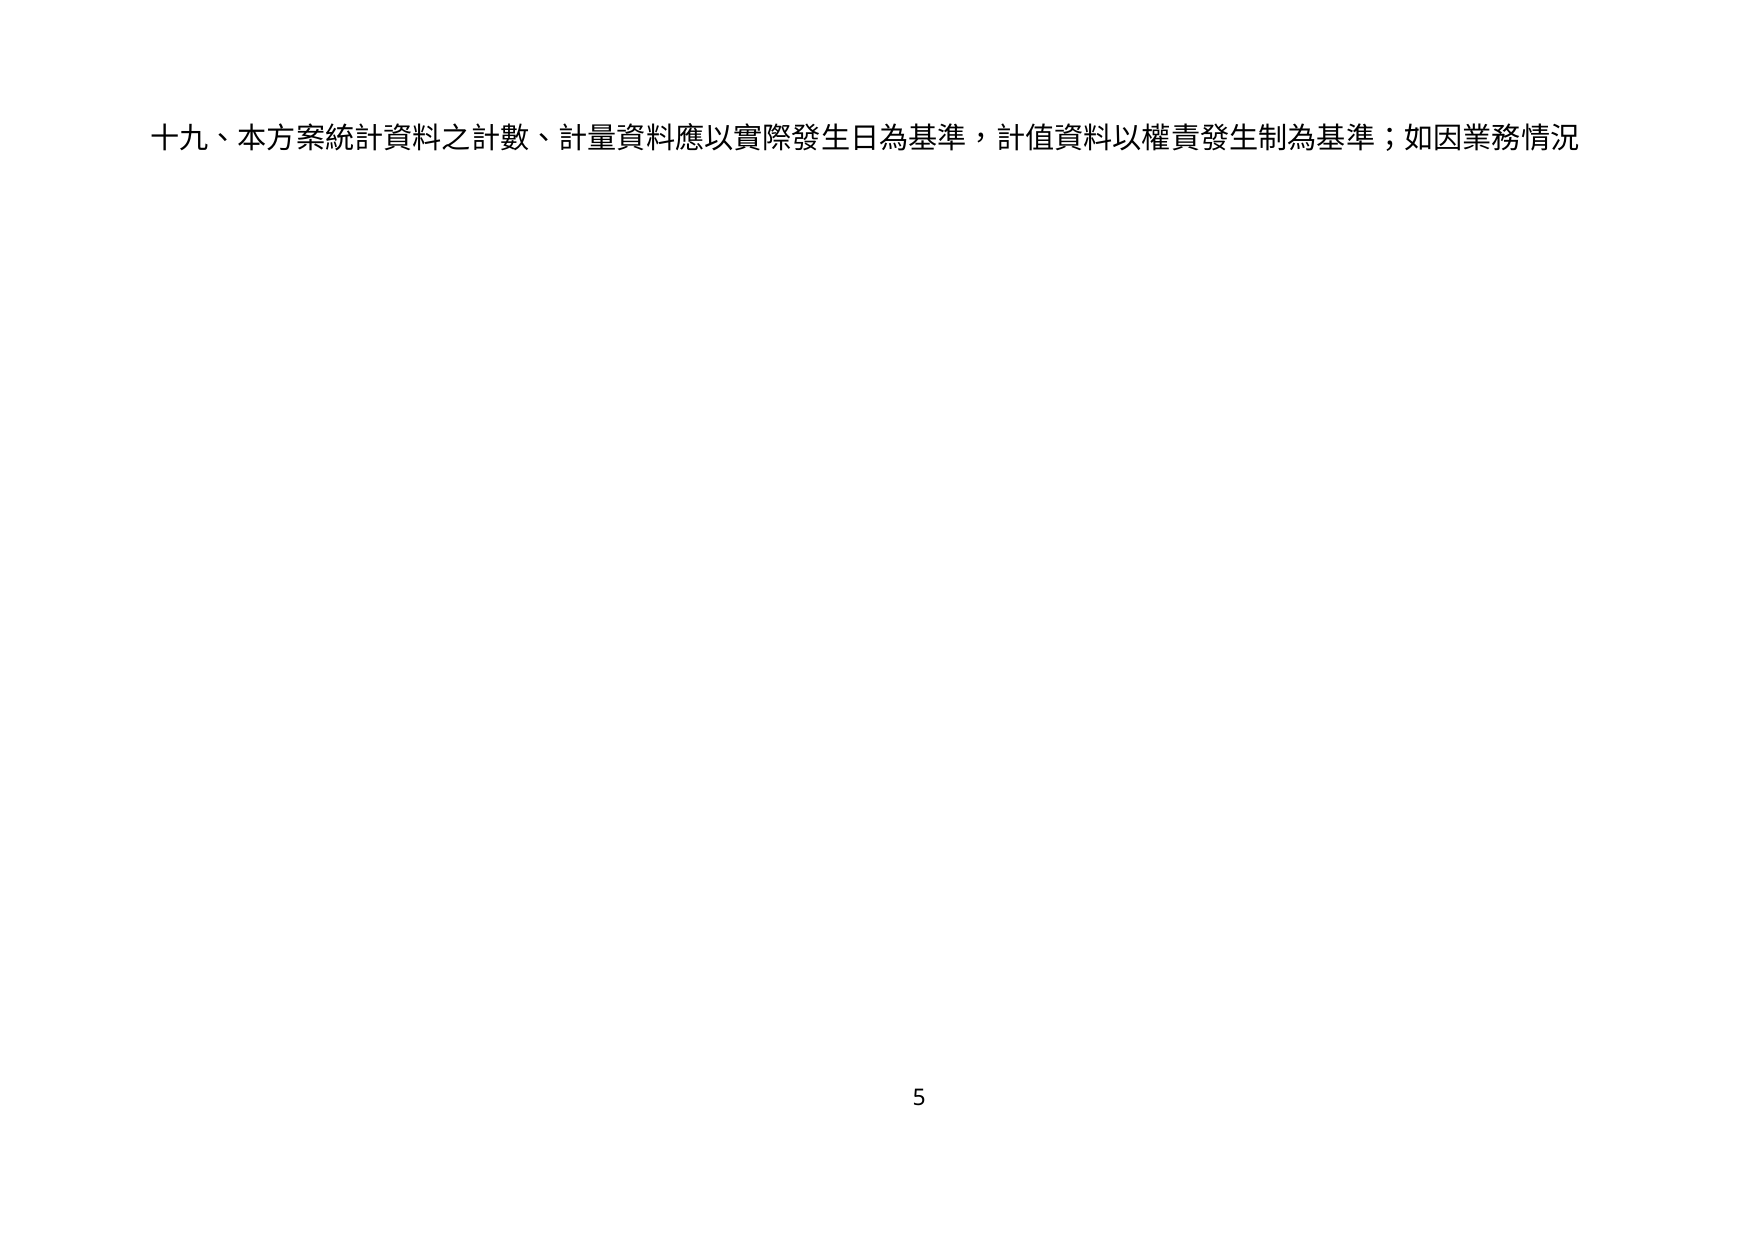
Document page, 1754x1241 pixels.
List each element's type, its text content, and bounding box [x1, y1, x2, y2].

subtitle 十九、本方案統計資料之計數、計量資料應以實際發生日為基準，計值資料以權責發生制為基準；如因業務情況 [150, 114, 1606, 157]
